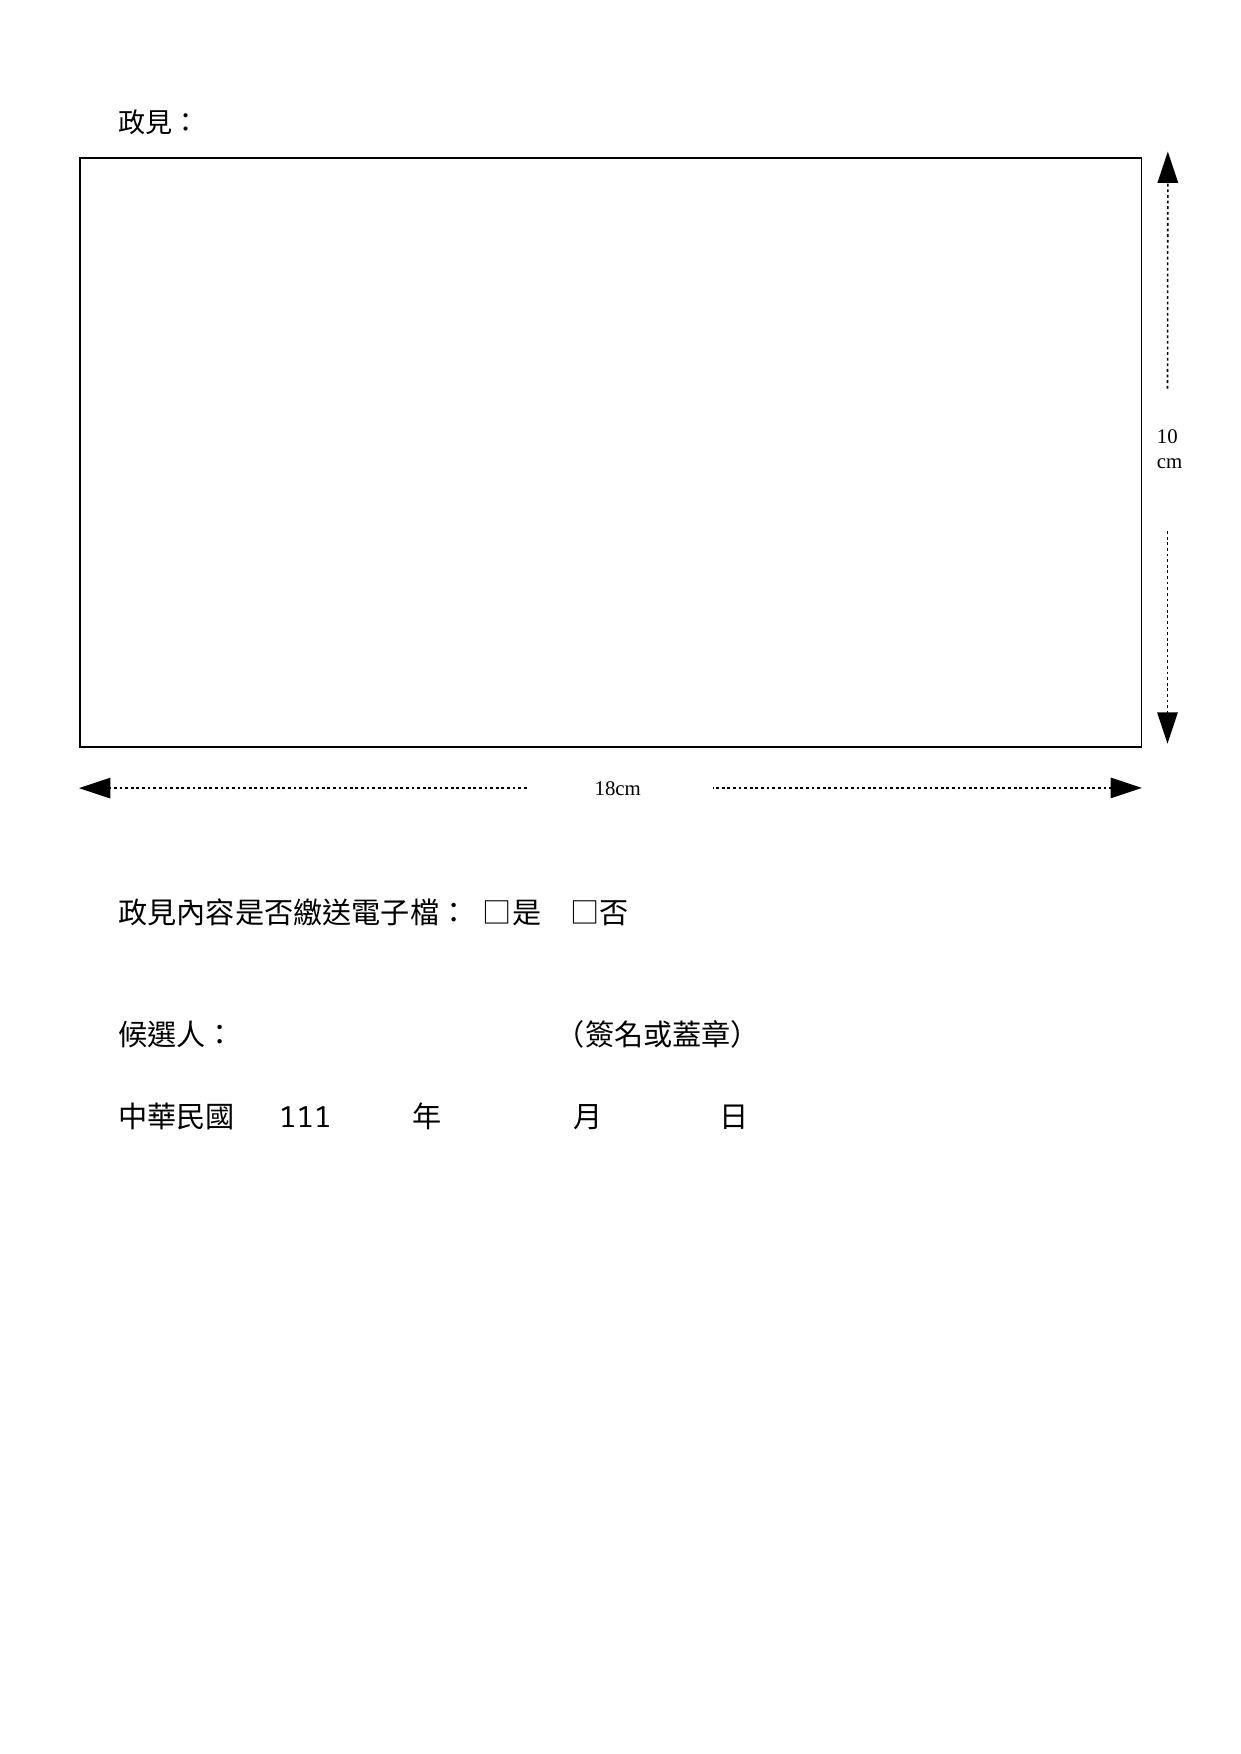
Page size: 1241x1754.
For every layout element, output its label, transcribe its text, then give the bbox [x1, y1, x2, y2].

text 候選人： （簽名或蓋章） [118, 1012, 1122, 1054]
text 政見內容是否繳送電子檔： □是 □否 [118, 890, 1122, 932]
text 政見： [118, 101, 1122, 140]
text 中華民國 111 年 月 日 [118, 1094, 1122, 1136]
